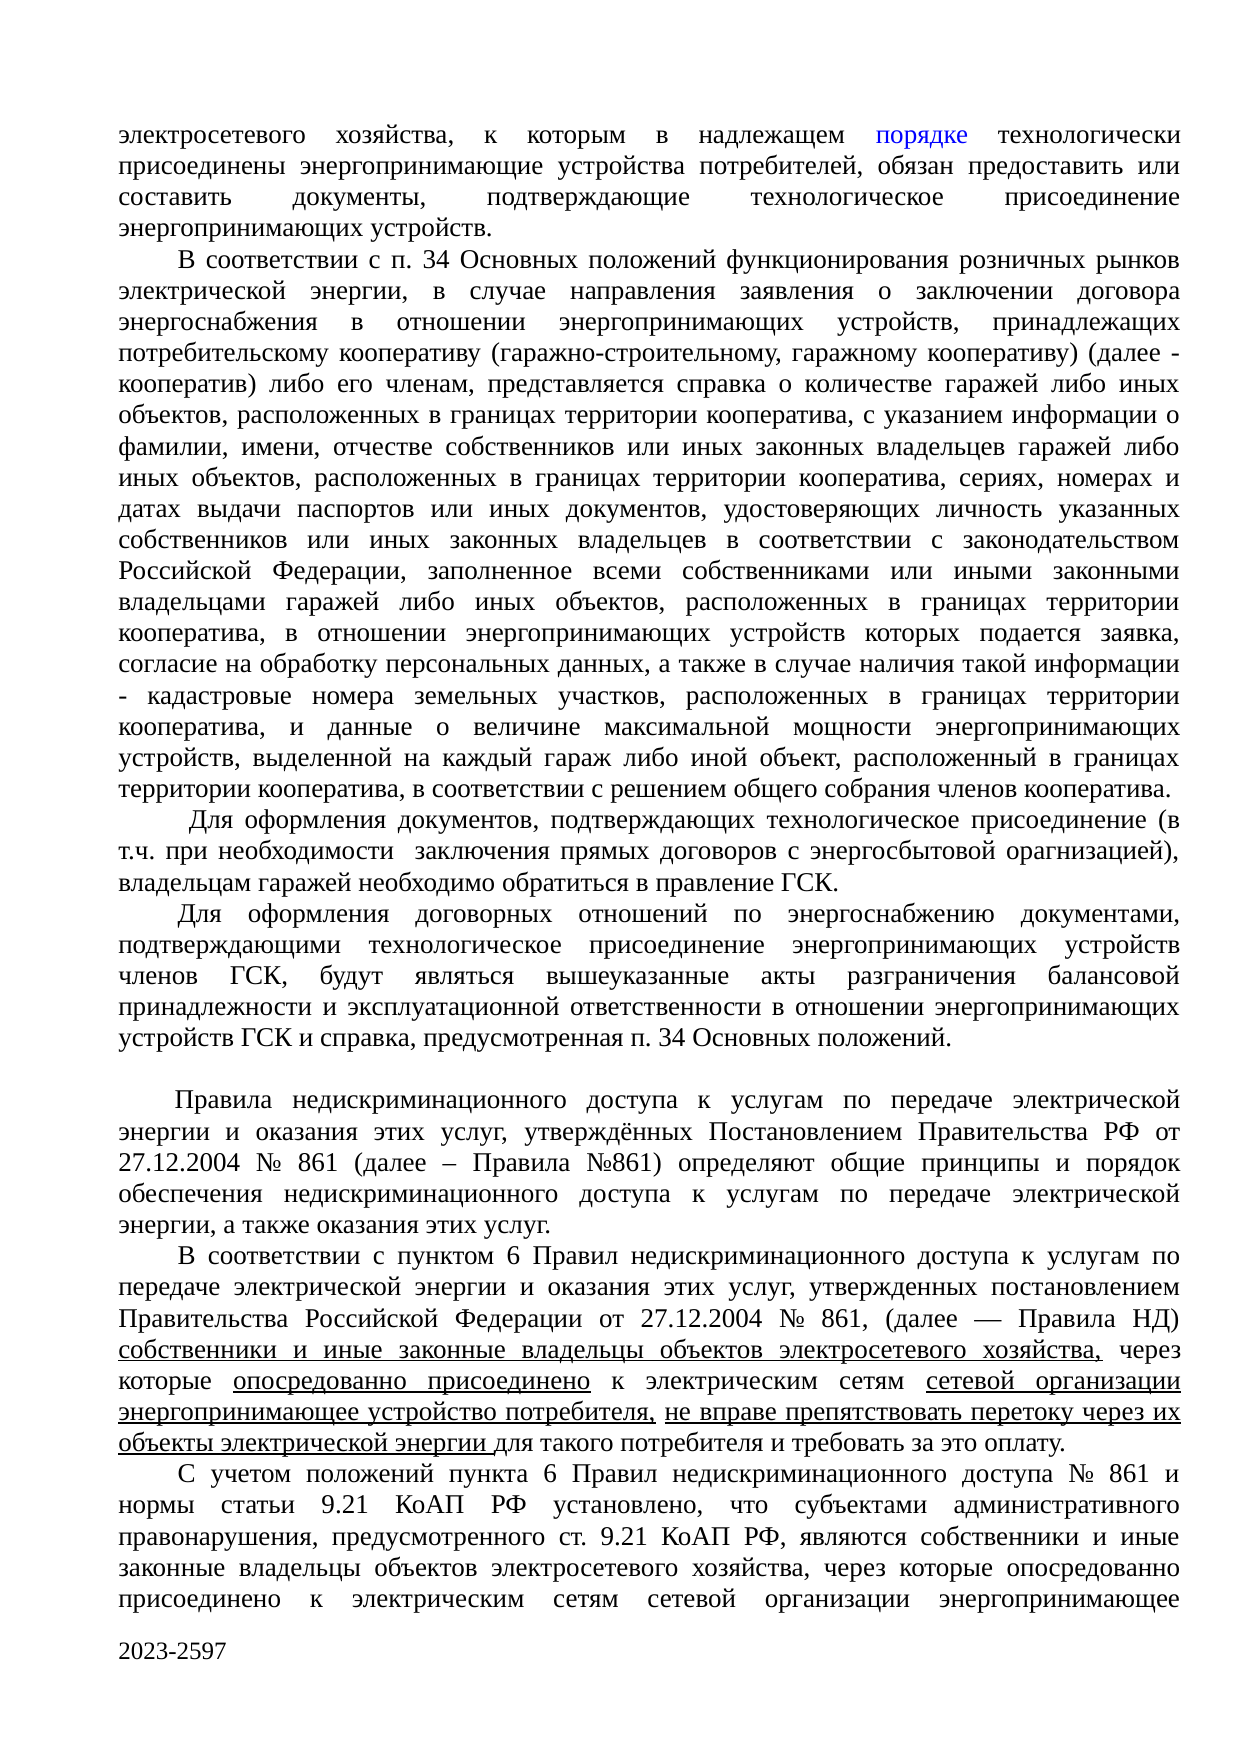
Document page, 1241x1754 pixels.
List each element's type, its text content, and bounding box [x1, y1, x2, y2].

text В соответствии с п. 34 Основных положений функционирования розничных рынков электрической энергии, в случае направления заявления о заключении договора энергоснабжения в отношении энергопринимающих устройств, принадлежащих потребительскому кооперативу (гаражно-строительному, гаражному кооперативу) (далее - кооператив) либо его членам, представляется справка о количестве гаражей либо иных объектов, расположенных в границах территории кооператива, с указанием информации о фамилии, имени, отчестве собственников или иных законных владельцев гаражей либо иных объектов, расположенных в границах территории кооператива, сериях, номерах и датах выдачи паспортов или иных документов, удостоверяющих личность указанных собственников или иных законных владельцев в соответствии с законодательством Российской Федерации, заполненное всеми собственниками или иными законными владельцами гаражей либо иных объектов, расположенных в границах территории кооператива, в отношении энергопринимающих устройств которых подается заявка, согласие на обработку персональных данных, а также в случае наличия такой информации - кадастровые номера земельных участков, расположенных в границах территории кооператива, и данные о величине максимальной мощности энергопринимающих устройств, выделенной на каждый гараж либо иной объект, расположенный в границах территории кооператива, в соответствии с решением общего собрания членов кооператива. [118, 243, 1181, 803]
text Для оформления договорных отношений по энергоснабжению документами, подтверждающими технологическое присоединение энергопринимающих устройств членов ГСК, будут являться вышеуказанные акты разграничения балансовой принадлежности и эксплуатационной ответственности в отношении энергопринимающих устройств ГСК и справка, предусмотренная п. 34 Основных положений. [118, 897, 1181, 1052]
text С учетом положений пункта 6 Правил недискриминационного доступа № 861 и нормы статьи 9.21 КоАП РФ установлено, что субъектами административного правонарушения, предусмотренного ст. 9.21 КоАП РФ, являются собственники и иные законные владельцы объектов электросетевого хозяйства, через которые опосредованно присоединено к электрическим сетям сетевой организации энергопринимающее [118, 1457, 1181, 1613]
text электросетевого хозяйства, к которым в надлежащем порядке технологически присоединены энергопринимающие устройства потребителей, обязан предоставить или составить документы, подтверждающие технологическое присоединение энергопринимающих устройств. [118, 118, 1181, 243]
text В соответствии с пунктом 6 Правил недискриминационного доступа к услугам по передаче электрической энергии и оказания этих услуг, утвержденных постановлением Правительства Российской Федерации от 27.12.2004 № 861, (далее — Правила НД) собственники и иные законные владельцы объектов электросетевого хозяйства, через которые опосредованно присоединено к электрическим сетям сетевой организации энергопринимающее устройство потребителя, не вправе препятствовать перетоку через их объекты электрической энергии для такого потребителя и требовать за это оплату. [118, 1239, 1181, 1457]
text Для оформления документов, подтверждающих технологическое присоединение (в т.ч. при необходимости заключения прямых договоров с энергосбытовой орагнизацией), владельцам гаражей необходимо обратиться в правление ГСК. [118, 803, 1181, 897]
text Правила недискриминационного доступа к услугам по передаче электрической энергии и оказания этих услуг, утверждённых Постановлением Правительства РФ от 27.12.2004 № 861 (далее – Правила №861) определяют общие принципы и порядок обеспечения недискриминационного доступа к услугам по передаче электрической энергии, а также оказания этих услуг. [118, 1084, 1181, 1239]
